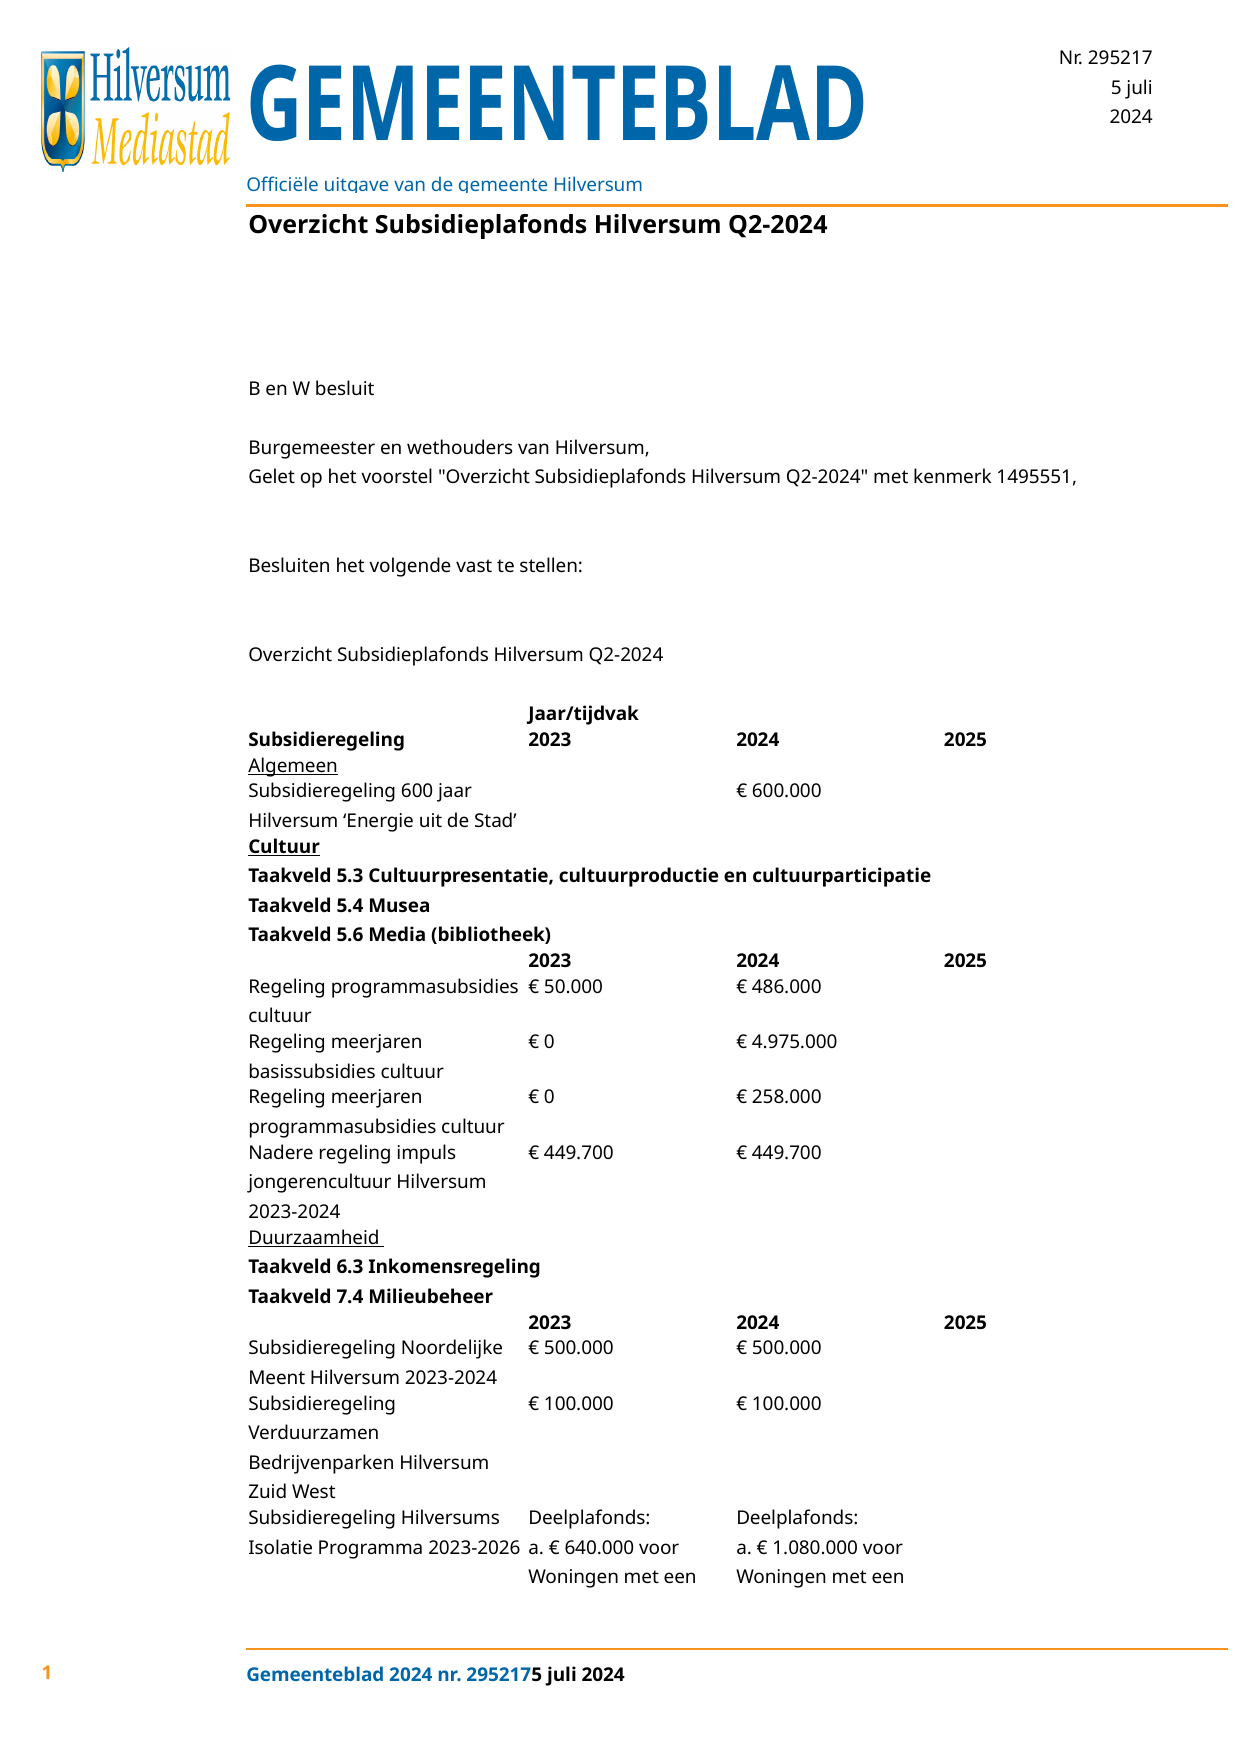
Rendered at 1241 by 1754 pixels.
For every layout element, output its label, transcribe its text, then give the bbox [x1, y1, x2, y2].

table_cell Algemeen [248, 752, 1152, 778]
table_cell [944, 1335, 1152, 1390]
table_cell Nadere regeling impuls jongerencultuur Hilversum 2023-2024 [248, 1139, 528, 1224]
table_cell [944, 1390, 1152, 1504]
text Overzicht Subsidieplafonds Hilversum Q2-2024 [248, 641, 1152, 667]
text Gelet op het voorstel "Overzicht Subsidieplafonds Hilversum Q2-2024" met kenmerk 1495551, [248, 464, 1152, 489]
table_cell Subsidieregeling Hilversums Isolatie Programma 2023-2026 [248, 1504, 528, 1589]
table_cell € 0 [528, 1029, 736, 1084]
table_cell [248, 948, 528, 973]
table_cell Subsidieregeling Verduurzamen Bedrijvenparken Hilversum Zuid West [248, 1390, 528, 1504]
table_cell € 100.000 [528, 1390, 736, 1504]
picture [41, 47, 231, 172]
text Besluiten het volgende vast te stellen: [248, 552, 1152, 578]
table_cell 2023 [528, 726, 736, 752]
table_cell € 500.000 [528, 1335, 736, 1390]
table_cell [248, 1309, 528, 1334]
table_cell Duurzaamheid Taakveld 6.3 Inkomensregeling Taakveld 7.4 Milieubeheer [248, 1224, 1152, 1309]
table_cell € 100.000 [736, 1390, 944, 1504]
text Burgemeester en wethouders van Hilversum, [248, 434, 1152, 460]
table_cell Subsidieregeling Noordelijke Meent Hilversum 2023-2024 [248, 1335, 528, 1390]
table_cell Deelplafonds: a. € 640.000 voor Woningen met een [528, 1504, 736, 1589]
table_cell € 449.700 [736, 1139, 944, 1224]
table_cell 2023 [528, 948, 736, 973]
table_cell 2023 [528, 1309, 736, 1334]
table_cell [944, 1504, 1152, 1589]
table_cell Subsidieregeling [248, 726, 528, 752]
table_cell [944, 1139, 1152, 1224]
table_cell € 449.700 [528, 1139, 736, 1224]
table_cell € 600.000 [736, 778, 944, 833]
table_cell 2025 [944, 1309, 1152, 1334]
table_cell € 486.000 [736, 973, 944, 1028]
table_cell Regeling meerjaren basissubsidies cultuur [248, 1029, 528, 1084]
table_cell [944, 778, 1152, 833]
text B en W besluit [248, 375, 1152, 401]
table_cell 2024 [736, 1309, 944, 1334]
table_cell € 258.000 [736, 1084, 944, 1139]
table_cell Subsidieregeling 600 jaar Hilversum ‘Energie uit de Stad’ [248, 778, 528, 833]
table_header [248, 700, 528, 726]
table_cell [944, 973, 1152, 1028]
table_cell € 50.000 [528, 973, 736, 1028]
table_cell Regeling programmasubsidies cultuur [248, 973, 528, 1028]
table_cell [944, 1084, 1152, 1139]
table_cell Regeling meerjaren programmasubsidies cultuur [248, 1084, 528, 1139]
table_cell € 0 [528, 1084, 736, 1139]
table_cell [944, 1029, 1152, 1084]
table_cell Cultuur Taakveld 5.3 Cultuurpresentatie, cultuurproductie en cultuurparticipatie Taakveld 5.4 Musea Taakveld 5.6 Media (bibliotheek) [248, 833, 1152, 947]
table_cell 2024 [736, 726, 944, 752]
table_header Jaar/tijdvak [528, 700, 1152, 726]
table_cell € 500.000 [736, 1335, 944, 1390]
table_cell € 4.975.000 [736, 1029, 944, 1084]
table_cell Deelplafonds: a. € 1.080.000 voor Woningen met een [736, 1504, 944, 1589]
text Overzicht Subsidieplafonds Hilversum Q2-2024 [248, 207, 1152, 241]
table_cell [528, 778, 736, 833]
table_cell 2024 [736, 948, 944, 973]
table_cell 2025 [944, 726, 1152, 752]
table_cell 2025 [944, 948, 1152, 973]
